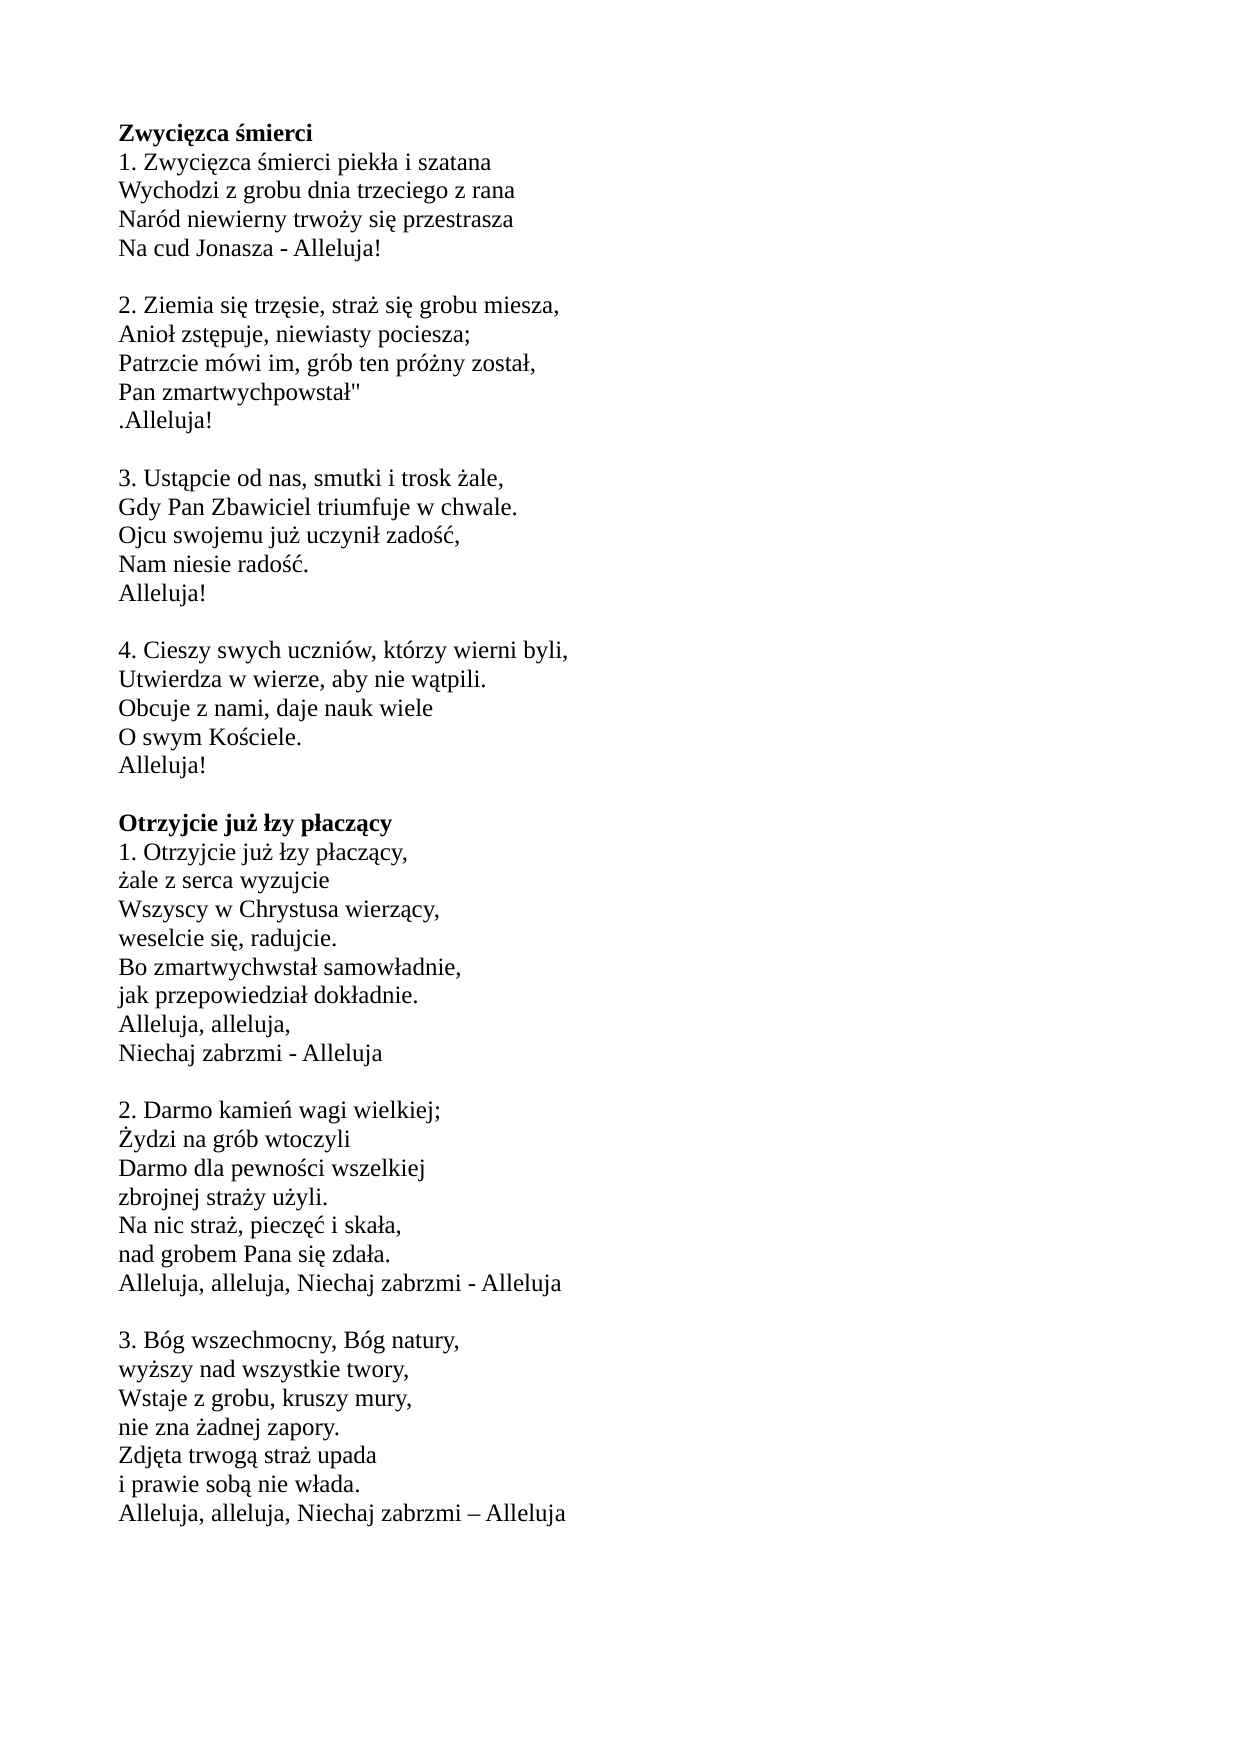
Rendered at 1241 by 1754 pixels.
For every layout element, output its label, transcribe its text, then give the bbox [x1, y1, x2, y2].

text Wychodzi z grobu dnia trzeciego z rana [118, 176, 1122, 204]
text Anioł zstępuje, niewiasty pociesza; [118, 319, 1122, 348]
text O swym Kościele. [118, 722, 1122, 751]
text Pan zmartwychpowstał" [118, 377, 1122, 406]
text Na nic straż, pieczęć i skała, [118, 1211, 1122, 1239]
text Alleluja! [118, 751, 1122, 779]
text Niechaj zabrzmi - Alleluja [118, 1038, 1122, 1067]
text zbrojnej straży użyli. [118, 1182, 1122, 1211]
text wyższy nad wszystkie twory, [118, 1354, 1122, 1383]
text żale z serca wyzujcie [118, 866, 1122, 894]
text Utwierdza w wierze, aby nie wątpili. [118, 664, 1122, 693]
text Alleluja! [118, 578, 1122, 607]
text nad grobem Pana się zdała. [118, 1239, 1122, 1268]
text 3. Bóg wszechmocny, Bóg natury, [118, 1326, 1122, 1354]
text 2. Ziemia się trzęsie, straż się grobu miesza, [118, 291, 1122, 319]
text 2. Darmo kamień wagi wielkiej; [118, 1096, 1122, 1124]
text Nam niesie radość. [118, 549, 1122, 578]
text Zdjęta trwogą straż upada [118, 1441, 1122, 1469]
text Bo zmartwychwstał samowładnie, [118, 952, 1122, 981]
text Alleluja, alleluja, Niechaj zabrzmi – Alleluja [118, 1498, 1122, 1527]
text Patrzcie mówi im, grób ten próżny został, [118, 348, 1122, 377]
text Ojcu swojemu już uczynił zadość, [118, 521, 1122, 549]
text Naród niewierny trwoży się przestrasza [118, 204, 1122, 233]
text .Alleluja! [118, 406, 1122, 434]
text 3. Ustąpcie od nas, smutki i trosk żale, [118, 463, 1122, 492]
text 1. Zwycięzca śmierci piekła i szatana [118, 147, 1122, 176]
text 1. Otrzyjcie już łzy płaczący, [118, 837, 1122, 866]
text Obcuje z nami, daje nauk wiele [118, 693, 1122, 722]
text Na cud Jonasza - Alleluja! [118, 233, 1122, 262]
text 4. Cieszy swych uczniów, którzy wierni byli, [118, 636, 1122, 664]
text jak przepowiedział dokładnie. [118, 981, 1122, 1009]
text i prawie sobą nie włada. [118, 1469, 1122, 1498]
text Gdy Pan Zbawiciel triumfuje w chwale. [118, 492, 1122, 521]
text Alleluja, alleluja, Niechaj zabrzmi - Alleluja [118, 1268, 1122, 1297]
text Alleluja, alleluja, [118, 1009, 1122, 1038]
text Otrzyjcie już łzy płaczący [118, 808, 1122, 837]
text nie zna żadnej zapory. [118, 1412, 1122, 1441]
text Darmo dla pewności wszelkiej [118, 1153, 1122, 1182]
text Żydzi na grób wtoczyli [118, 1124, 1122, 1153]
text Wszyscy w Chrystusa wierzący, [118, 894, 1122, 923]
text Zwycięzca śmierci [118, 118, 1122, 147]
text weselcie się, radujcie. [118, 923, 1122, 952]
text Wstaje z grobu, kruszy mury, [118, 1383, 1122, 1412]
